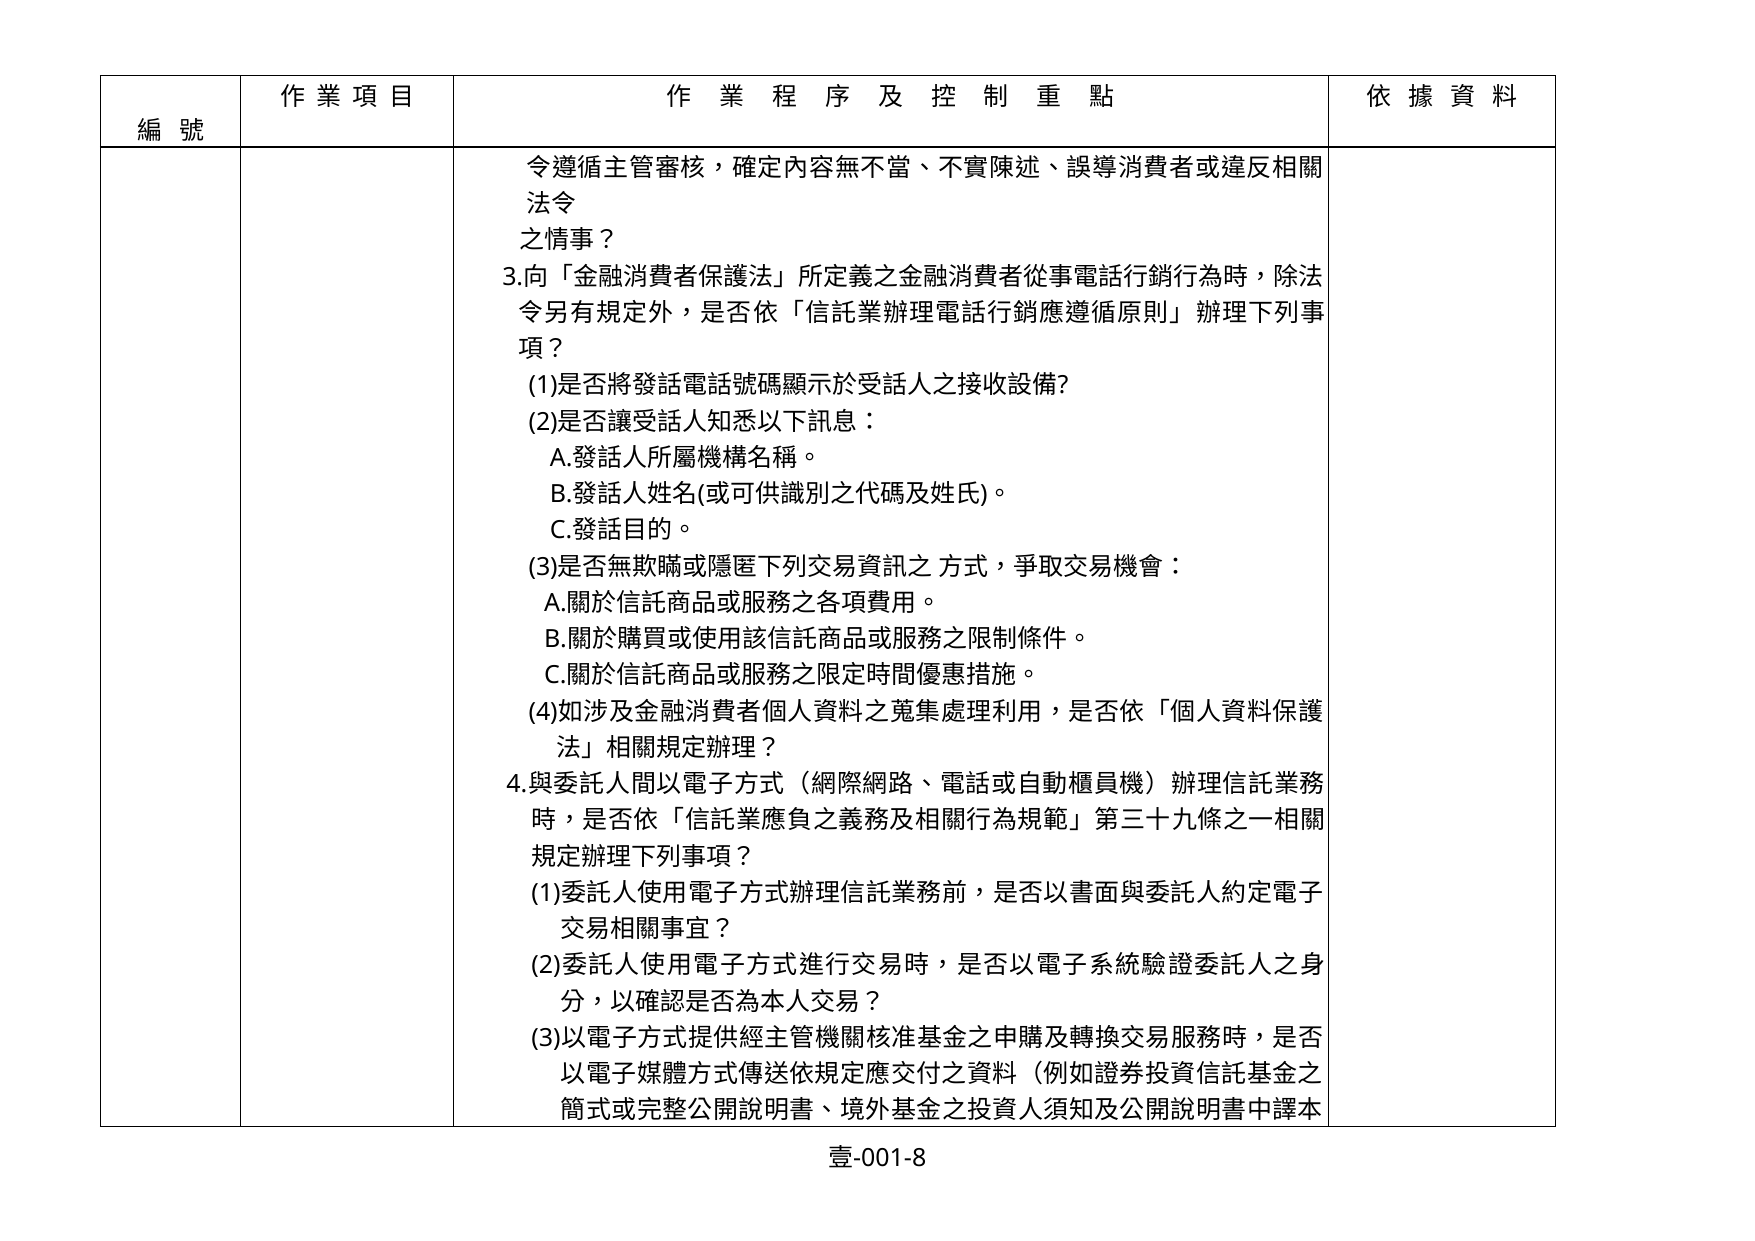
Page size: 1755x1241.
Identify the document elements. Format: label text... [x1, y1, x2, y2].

table_cell [241, 148, 453, 1126]
table_cell 令遵循主管審核，確定內容無不當、不實陳述、誤導消費者或違反相關法令 之情事？ 3.向「金融消費者保護法」所定義之金融消費者從事電話行銷行為時，除法令另有規定外，是否依「信託業辦理電話行銷應遵循原則」辦理下列事項？ (1)是否將發話電話號碼顯示於受話人之接收設備? (2)是否讓受話人知悉以下訊息： A.發話人所屬機構名稱。 B.發話人姓名(或可供識別之代碼及姓氏)。 C.發話目的。 (3)是否無欺瞞或隱匿下列交易資訊之 方式，爭取交易機會： A.關於信託商品或服務之各項費用。 B.關於購買或使用該信託商品或服務之限制條件。 C.關於信託商品或服務之限定時間優惠措施。 (4)如涉及金融消費者個人資料之蒐集處理利用，是否依「個人資料保護法」相關規定辦理？ 4.與委託人間以電子方式（網際網路、電話或自動櫃員機）辦理信託業務時，是否依「信託業應負之義務及相關行為規範」第三十九條之一相關規定辦理下列事項？ (1)委託人使用電子方式辦理信託業務前，是否以書面與委託人約定電子交易相關事宜？ (2)委託人使用電子方式進行交易時，是否以電子系統驗證委託人之身分，以確認是否為本人交易？ (3)以電子方式提供經主管機關核准基金之申購及轉換交易服務時，是否以電子媒體方式傳送依規定應交付之資料（例如證券投資信託基金之簡式或完整公開說明書、境外基金之投資人須知及公開說明書中譯本 [454, 148, 1328, 1126]
table_cell [101, 148, 240, 1126]
table_header 作 業 項 目 [241, 76, 453, 146]
table_header [178, 25, 211, 43]
table_header 作 業 程 序 及 控 制 重 點 [454, 76, 1328, 146]
table_header 編 號 [101, 76, 240, 146]
table_header 依 據 資 料 [1329, 76, 1555, 146]
table_cell [1329, 148, 1555, 1126]
